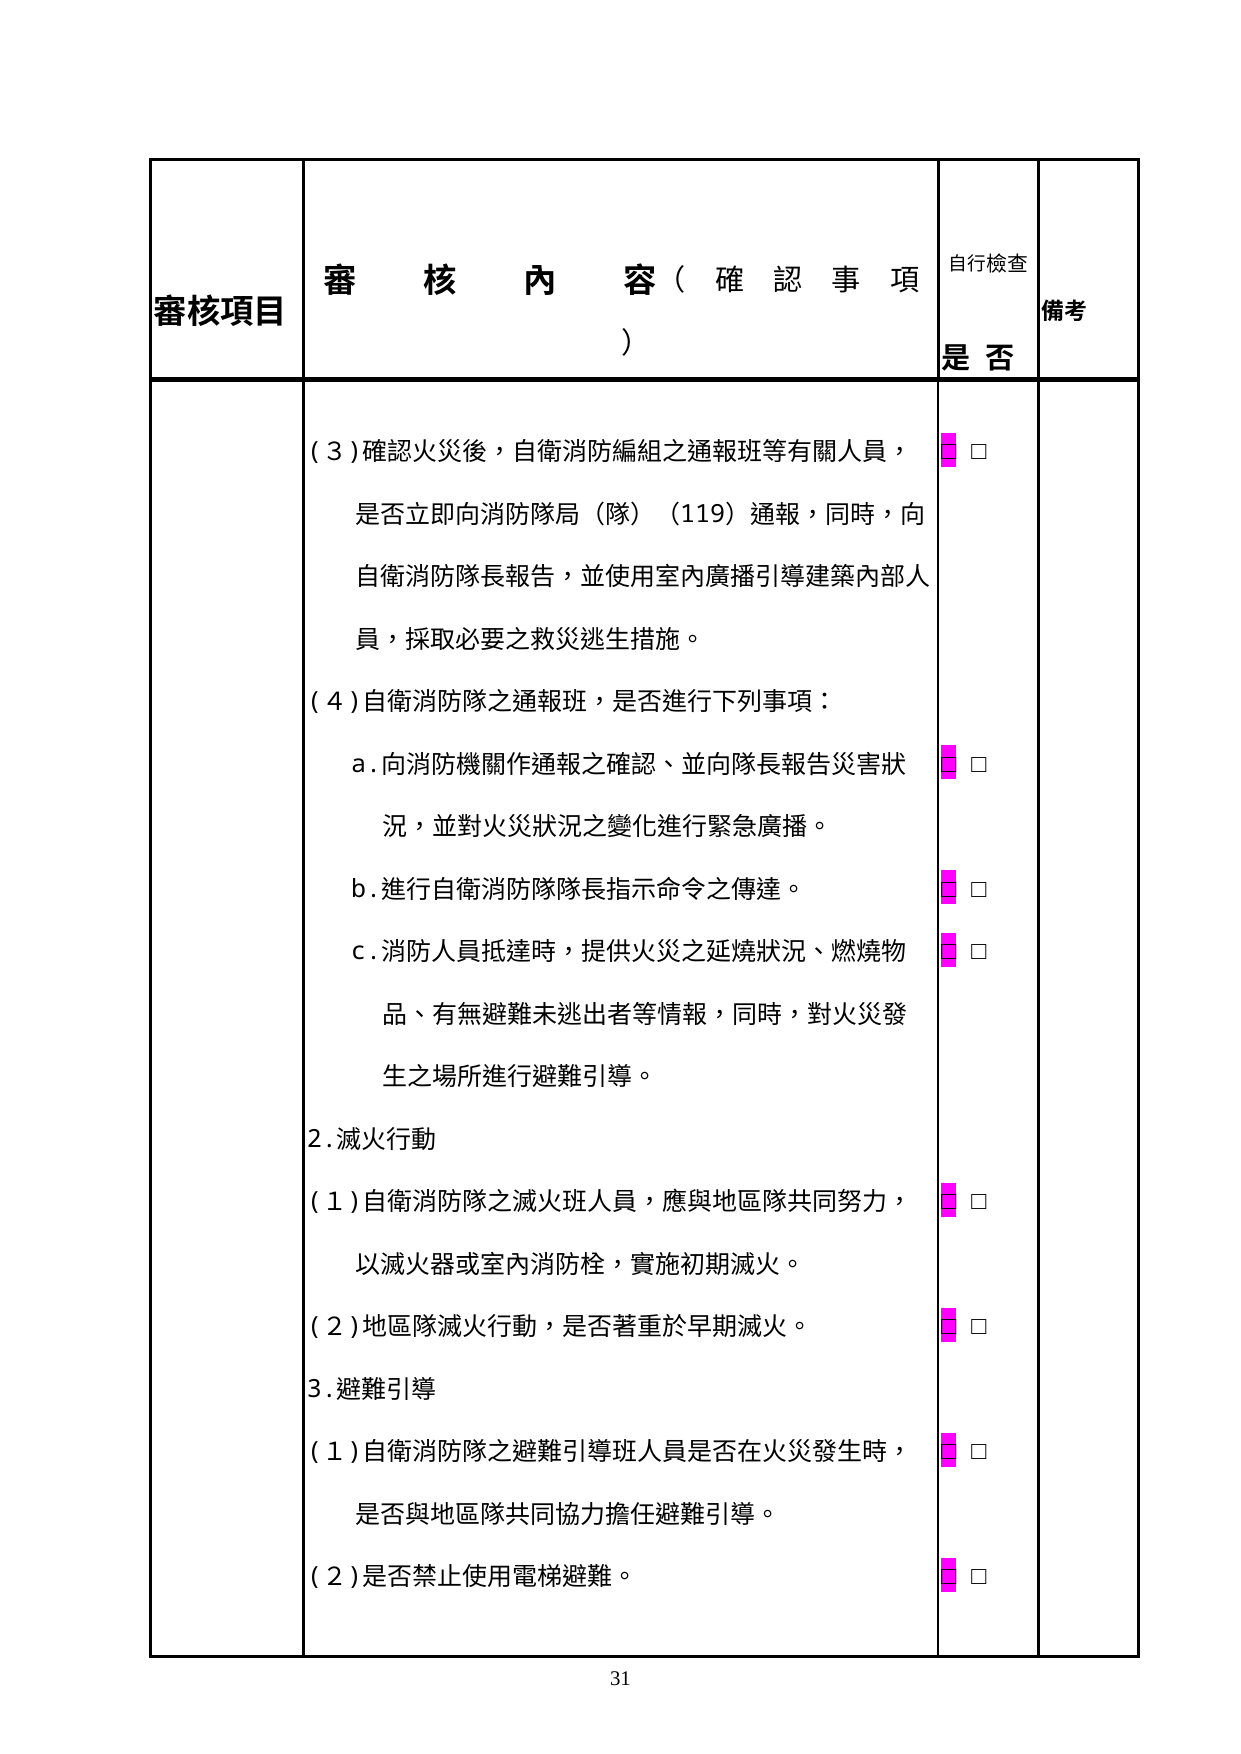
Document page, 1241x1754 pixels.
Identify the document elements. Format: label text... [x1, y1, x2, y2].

table_header 備考 [1040, 161, 1137, 377]
table_cell □ □ □ □ □ □ □ □ □ □ □ □ □ □ □ □ [939, 382, 1037, 1655]
table_header 審核項目 [152, 161, 302, 377]
table_header 自行檢查 是 否 [940, 161, 1037, 377]
table_cell [152, 382, 302, 1655]
table_cell [1040, 382, 1137, 1655]
table_header 審 核 內 容（ 確 認 事 項 ） [305, 161, 937, 377]
table_cell (３)確認火災後，自衛消防編組之通報班等有關人員，是否立即向消防隊局（隊）（119）通報，同時，向自衛消防隊長報告，並使用室內廣播引導建築內部人員，採取必要之救災逃生措施。 (４)自衛消防隊之通報班，是否進行下列事項： a.向消防機關作通報之確認、並向隊長報告災害狀況，並對火災狀況之變化進行緊急廣播。 b.進行自衛消防隊隊長指示命令之傳達。 c.消防人員抵達時，提供火災之延燒狀況、燃燒物品、有無避難未逃出者等情報，同時，對火災發生之場所進行避難引導。 2.滅火行動 (１)自衛消防隊之滅火班人員，應與地區隊共同努力，以滅火器或室內消防栓，實施初期滅火。 (２)地區隊滅火行動，是否著重於早期滅火。 3.避難引導 (１)自衛消防隊之避難引導班人員是否在火災發生時，是否與地區隊共同協力擔任避難引導。 (２)是否禁止使用電梯避難。 [305, 382, 937, 1655]
